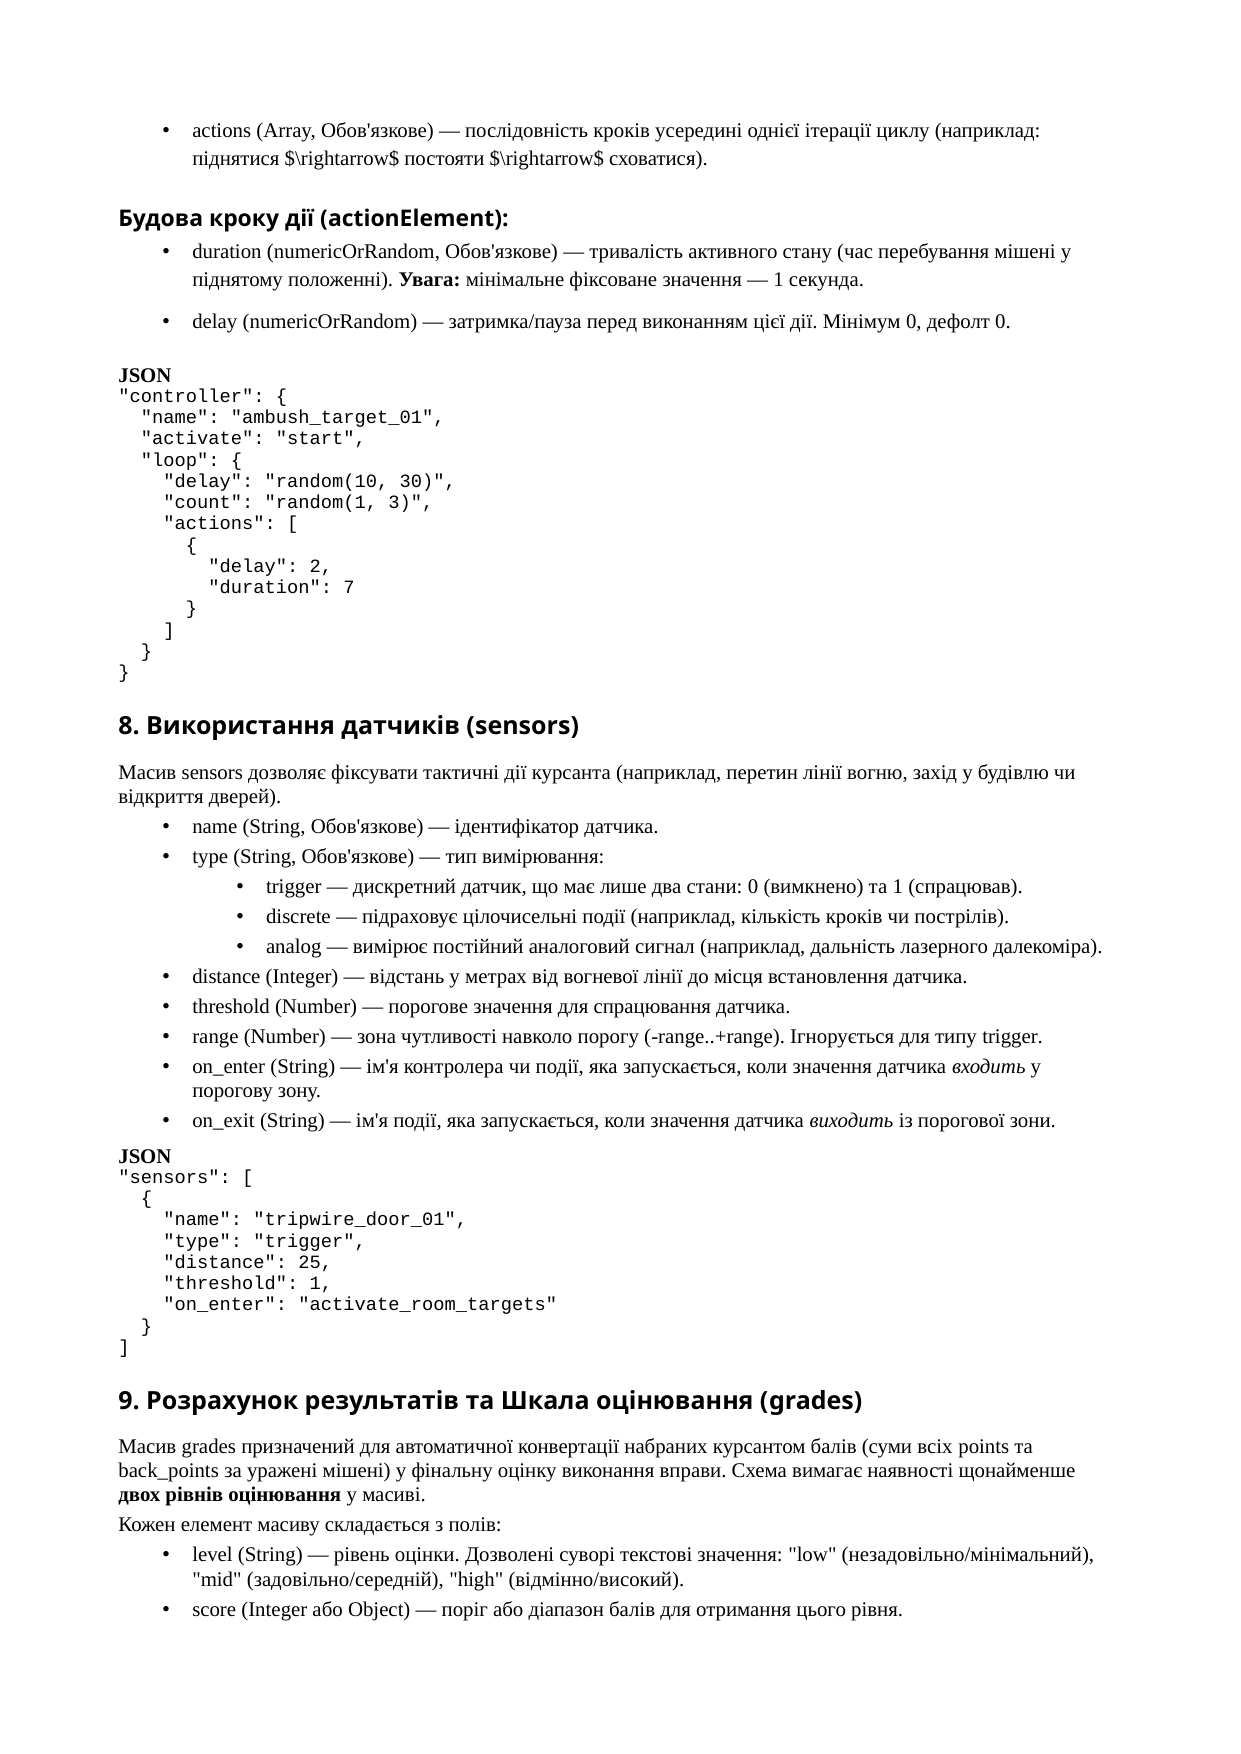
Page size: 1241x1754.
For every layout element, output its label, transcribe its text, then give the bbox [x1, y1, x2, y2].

text "threshold": 1, [118, 1274, 1122, 1295]
text "type": "trigger", [118, 1231, 1122, 1253]
text ] [118, 620, 1122, 642]
list name (String, Обов'язкове) — ідентифікатор датчика. [162, 814, 1122, 838]
text } [118, 599, 1122, 620]
list type (String, Обов'язкове) — тип вимірювання: [162, 844, 1122, 868]
text "name": "ambush_target_01", [118, 408, 1122, 429]
text } [118, 642, 1122, 663]
text Масив grades призначений для автоматичної конвертації набраних курсантом балів (суми всіх points та back_points за уражені мішені) у фінальну оцінку виконання вправи. Схема вимагає наявності щонайменше двох рівнів оцінювання у масиві. [118, 1434, 1122, 1506]
text Кожен елемент масиву складається з полів: [118, 1512, 1122, 1536]
text { [118, 535, 1122, 557]
subtitle JSON [118, 1143, 1122, 1168]
list duration (numericOrRandom, Обов'язкове) — тривалість активного стану (час перебування мішені у піднятому положенні). Увага: мінімальне фіксоване значення — 1 секунда. [162, 239, 1122, 291]
subtitle 8. Використання датчиків (sensors) [118, 708, 1122, 742]
list distance (Integer) — відстань у метрах від вогневої лінії до місця встановлення датчика. [162, 964, 1122, 988]
text ] [118, 1338, 1122, 1359]
text } [118, 663, 1122, 684]
subtitle JSON [118, 363, 1122, 387]
text "on_enter": "activate_room_targets" [118, 1295, 1122, 1316]
text "actions": [ [118, 514, 1122, 535]
list trigger — дискретний датчик, що має лише два стани: 0 (вимкнено) та 1 (спрацював). [236, 874, 1122, 898]
list threshold (Number) — порогове значення для спрацювання датчика. [162, 994, 1122, 1018]
subtitle Будова кроку дії (actionElement): [118, 202, 1122, 233]
list delay (numericOrRandom) — затримка/пауза перед виконанням цієї дії. Мінімум 0, дефолт 0. [162, 309, 1122, 333]
text "duration": 7 [118, 578, 1122, 599]
list level (String) — рівень оцінки. Дозволені суворі текстові значення: "low" (незадовільно/мінімальний), "mid" (задовільно/середній), "high" (відмінно/високий). [162, 1542, 1122, 1591]
text "count": "random(1, 3)", [118, 493, 1122, 514]
text "controller": { [118, 387, 1122, 408]
subtitle 9. Розрахунок результатів та Шкала оцінювання (grades) [118, 1382, 1122, 1417]
text Масив sensors дозволяє фіксувати тактичні дії курсанта (наприклад, перетин лінії вогню, захід у будівлю чи відкриття дверей). [118, 759, 1122, 808]
text "delay": 2, [118, 557, 1122, 578]
list score (Integer або Object) — поріг або діапазон балів для отримання цього рівня. [162, 1596, 1122, 1621]
text } [118, 1316, 1122, 1338]
list on_enter (String) — ім'я контролера чи події, яка запускається, коли значення датчика входить у порогову зону. [162, 1054, 1122, 1102]
text "delay": "random(10, 30)", [118, 472, 1122, 493]
list actions (Array, Обов'язкове) — послідовність кроків усередині однієї ітерації циклу (наприклад: піднятися $\rightarrow$ постояти $\rightarrow$ сховатися). [162, 118, 1122, 169]
list range (Number) — зона чутливості навколо порогу (-range..+range). Ігнорується для типу trigger. [162, 1024, 1122, 1048]
list analog — вимірює постійний аналоговий сигнал (наприклад, дальність лазерного далекоміра). [236, 934, 1122, 958]
list discrete — підраховує цілочисельні події (наприклад, кількість кроків чи пострілів). [236, 904, 1122, 928]
list on_exit (String) — ім'я події, яка запускається, коли значення датчика виходить із порогової зони. [162, 1108, 1122, 1132]
text { [118, 1189, 1122, 1210]
text "distance": 25, [118, 1253, 1122, 1274]
text "name": "tripwire_door_01", [118, 1210, 1122, 1231]
text "activate": "start", [118, 429, 1122, 450]
text "sensors": [ [118, 1168, 1122, 1189]
text "loop": { [118, 450, 1122, 472]
